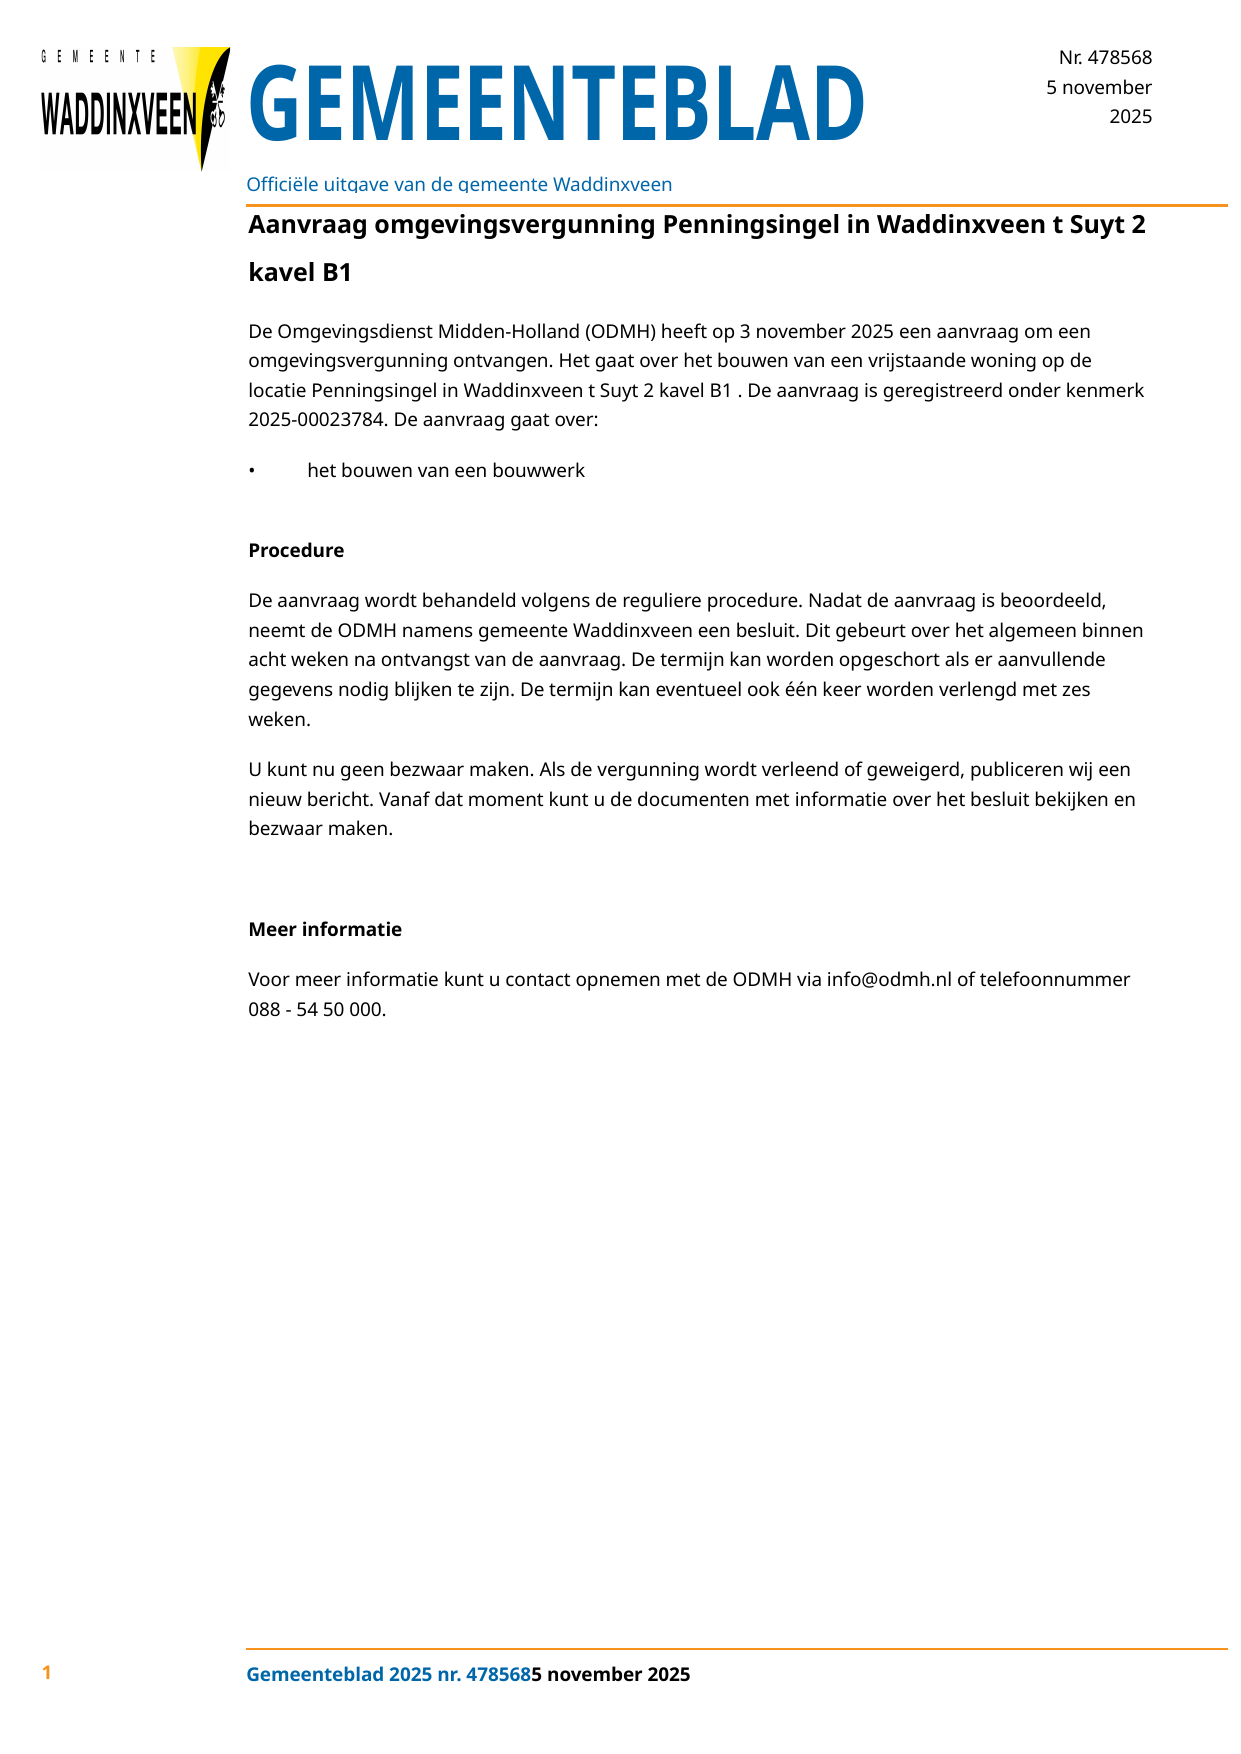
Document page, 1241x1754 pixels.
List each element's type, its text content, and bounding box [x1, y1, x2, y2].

text Voor meer informatie kunt u contact opnemen met de ODMH via info@odmh.nl of telefoonnummer 088 - 54 50 000. [248, 967, 1152, 1022]
picture [41, 47, 231, 172]
text U kunt nu geen bezwaar maken. Als de vergunning wordt verleend of geweigerd, publiceren wij een nieuw bericht. Vanaf dat moment kunt u de documenten met informatie over het besluit bekijken en bezwaar maken. [248, 756, 1152, 841]
text Aanvraag omgevingsvergunning Penningsingel in Waddinxveen t Suyt 2 kavel B1 [248, 207, 1152, 288]
text De aanvraag wordt behandeld volgens de reguliere procedure. Nadat de aanvraag is beoordeeld, neemt de ODMH namens gemeente Waddinxveen een besluit. Dit gebeurt over het algemeen binnen acht weken na ontvangst van de aanvraag. De termijn kan worden opgeschort als er aanvullende gegevens nodig blijken te zijn. De termijn kan eventueel ook één keer worden verlengd met zes weken. [248, 587, 1152, 732]
text De Omgevingsdienst Midden-Holland (ODMH) heeft op 3 november 2025 een aanvraag om een omgevingsvergunning ontvangen. Het gaat over het bouwen van een vrijstaande woning op de locatie Penningsingel in Waddinxveen t Suyt 2 kavel B1 . De aanvraag is geregistreerd onder kenmerk 2025-00023784. De aanvraag gaat over: [248, 318, 1152, 432]
text Procedure [248, 537, 1152, 563]
text Meer informatie [248, 916, 1152, 942]
list het bouwen van een bouwwerk [248, 457, 1152, 483]
